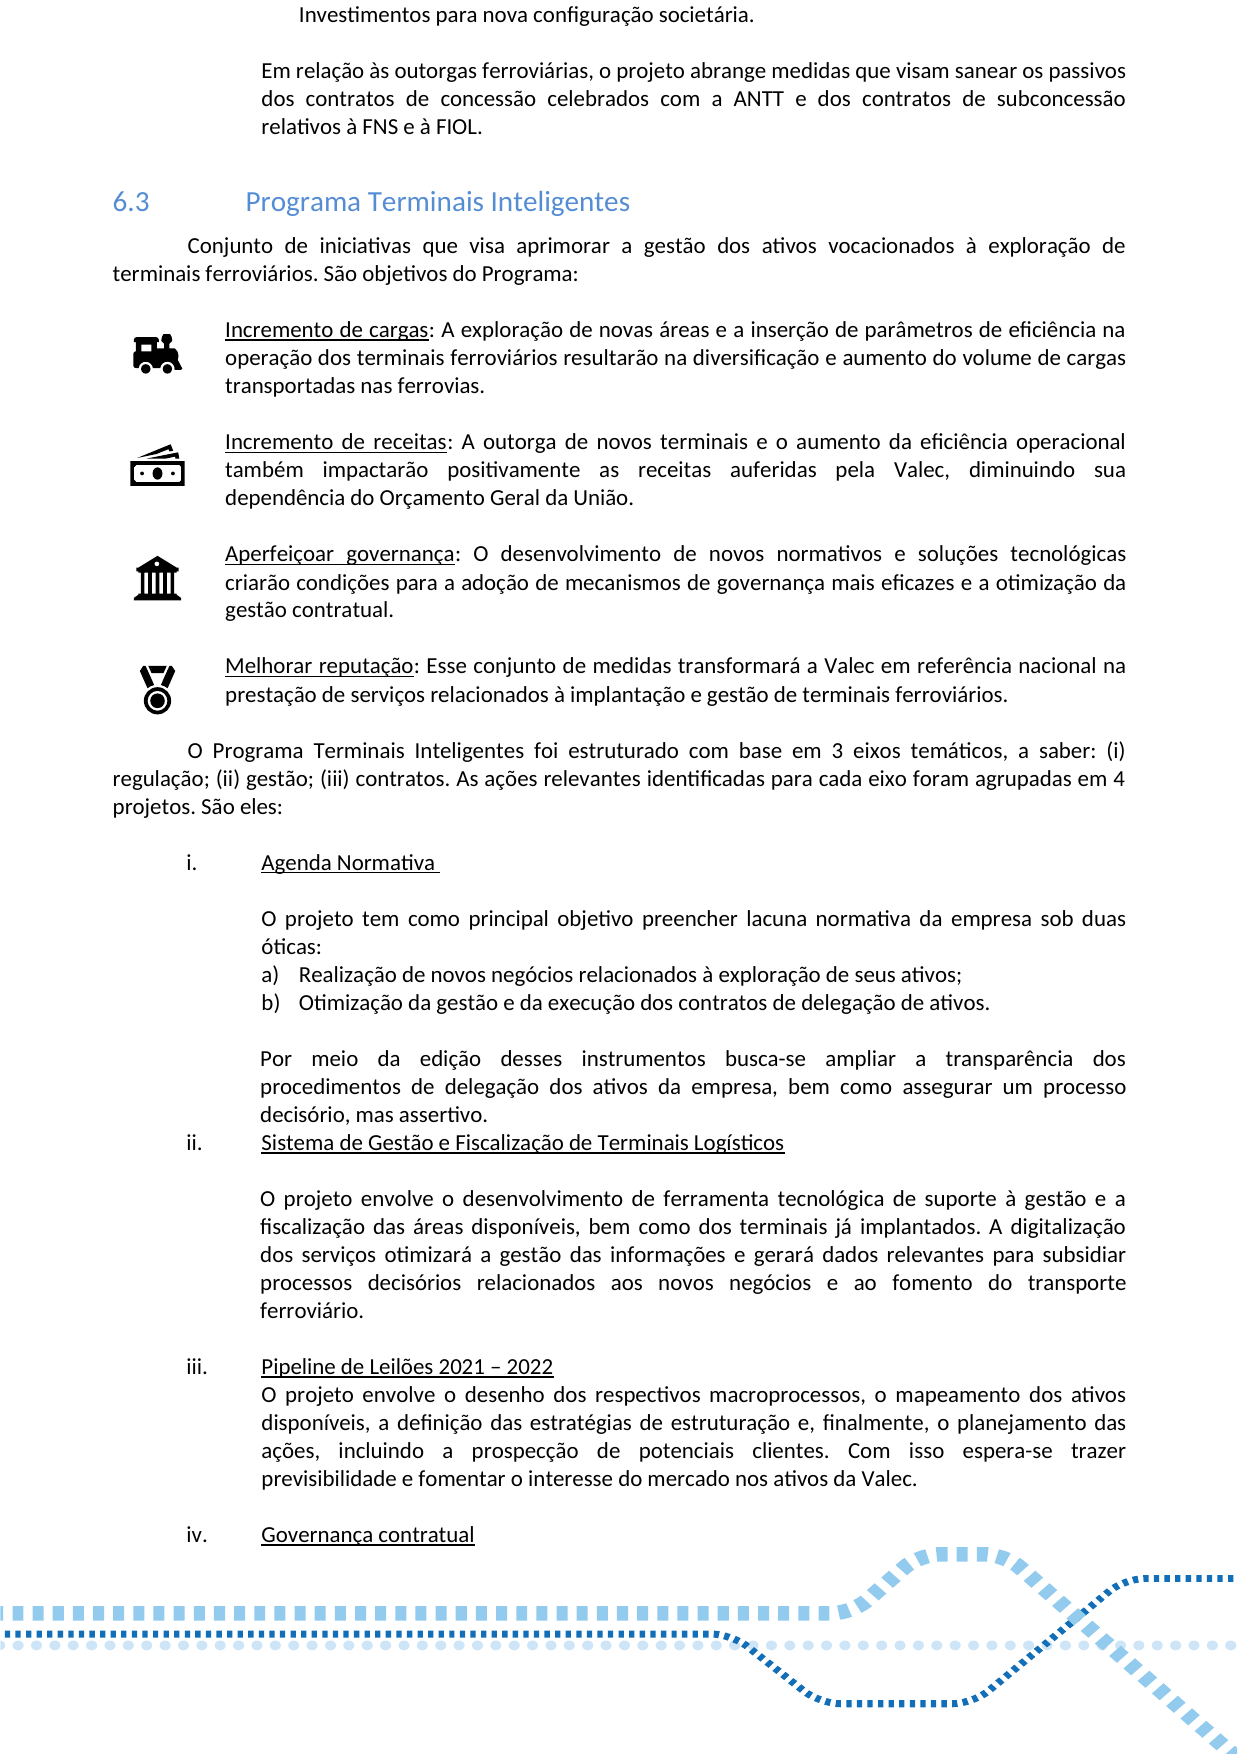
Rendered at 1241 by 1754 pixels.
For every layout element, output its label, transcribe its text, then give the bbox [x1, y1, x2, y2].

list Otimização da gestão e da execução dos contratos de delegação de ativos. [261, 988, 1128, 1016]
list Agenda Normativa [186, 848, 1128, 876]
list Sistema de Gestão e Fiscalização de Terminais Logísticos [186, 1128, 1128, 1156]
list Pipeline de Leilões 2021 – 2022 [186, 1352, 1128, 1380]
text Conjunto de iniciativas que visa aprimorar a gestão dos ativos vocacionados à exploração de terminais ferroviários. São objetivos do Programa: [112, 231, 1128, 287]
text O Programa Terminais Inteligentes foi estruturado com base em 3 eixos temáticos, a saber: (i) regulação; (ii) gestão; (iii) contratos. As ações relevantes identificadas para cada eixo foram agrupadas em 4 projetos. São eles: [112, 736, 1128, 820]
list Em relação às outorgas ferroviárias, o projeto abrange medidas que visam sanear os passivos dos contratos de concessão celebrados com a ANTT e dos contratos de subconcessão relativos à FNS e à FIOL. [261, 56, 1128, 140]
text Aperfeiçoar governança: O desenvolvimento de novos normativos e soluções tecnológicas criarão condições para a adoção de mecanismos de governança mais eficazes e a otimização da gestão contratual. [225, 539, 1128, 624]
text Incremento de receitas: A outorga de novos terminais e o aumento da eficiência operacional também impactarão positivamente as receitas auferidas pela Valec, diminuindo sua dependência do Orçamento Geral da União. [225, 427, 1128, 512]
list [112, 316, 202, 396]
list O projeto envolve o desenvolvimento de ferramenta tecnológica de suporte à gestão e a fiscalização das áreas disponíveis, bem como dos terminais já implantados. A digitalização dos serviços otimizará a gestão das informações e gerará dados relevantes para subsidiar processos decisórios relacionados aos novos negócios e ao fomento do transporte ferroviário. [260, 1184, 1128, 1324]
text Melhorar reputação: Esse conjunto de medidas transformará a Valec em referência nacional na prestação de serviços relacionados à implantação e gestão de terminais ferroviários. [225, 652, 1128, 708]
text [112, 541, 202, 620]
list Realização de novos negócios relacionados à exploração de seus ativos; [261, 960, 1128, 988]
text [112, 428, 202, 508]
list Investimentos para nova configuração societária. [261, 0, 1128, 28]
subtitle Programa Terminais Inteligentes [112, 183, 997, 219]
list O projeto tem como principal objetivo preencher lacuna normativa da empresa sob duas óticas: [261, 904, 1128, 960]
text [112, 653, 202, 732]
list O projeto envolve o desenho dos respectivos macroprocessos, o mapeamento dos ativos disponíveis, a definição das estratégias de estruturação e, finalmente, o planejamento das ações, incluindo a prospecção de potenciais clientes. Com isso espera-se trazer previsibilidade e fomentar o interesse do mercado nos ativos da Valec. [261, 1380, 1128, 1492]
list Incremento de cargas: A exploração de novas áreas e a inserção de parâmetros de eficiência na operação dos terminais ferroviários resultarão na diversificação e aumento do volume de cargas transportadas nas ferrovias. [225, 315, 1128, 399]
text Por meio da edição desses instrumentos busca-se ampliar a transparência dos procedimentos de delegação dos ativos da empresa, bem como assegurar um processo decisório, mas assertivo. [260, 1044, 1128, 1128]
list Governança contratual [186, 1520, 1128, 1548]
